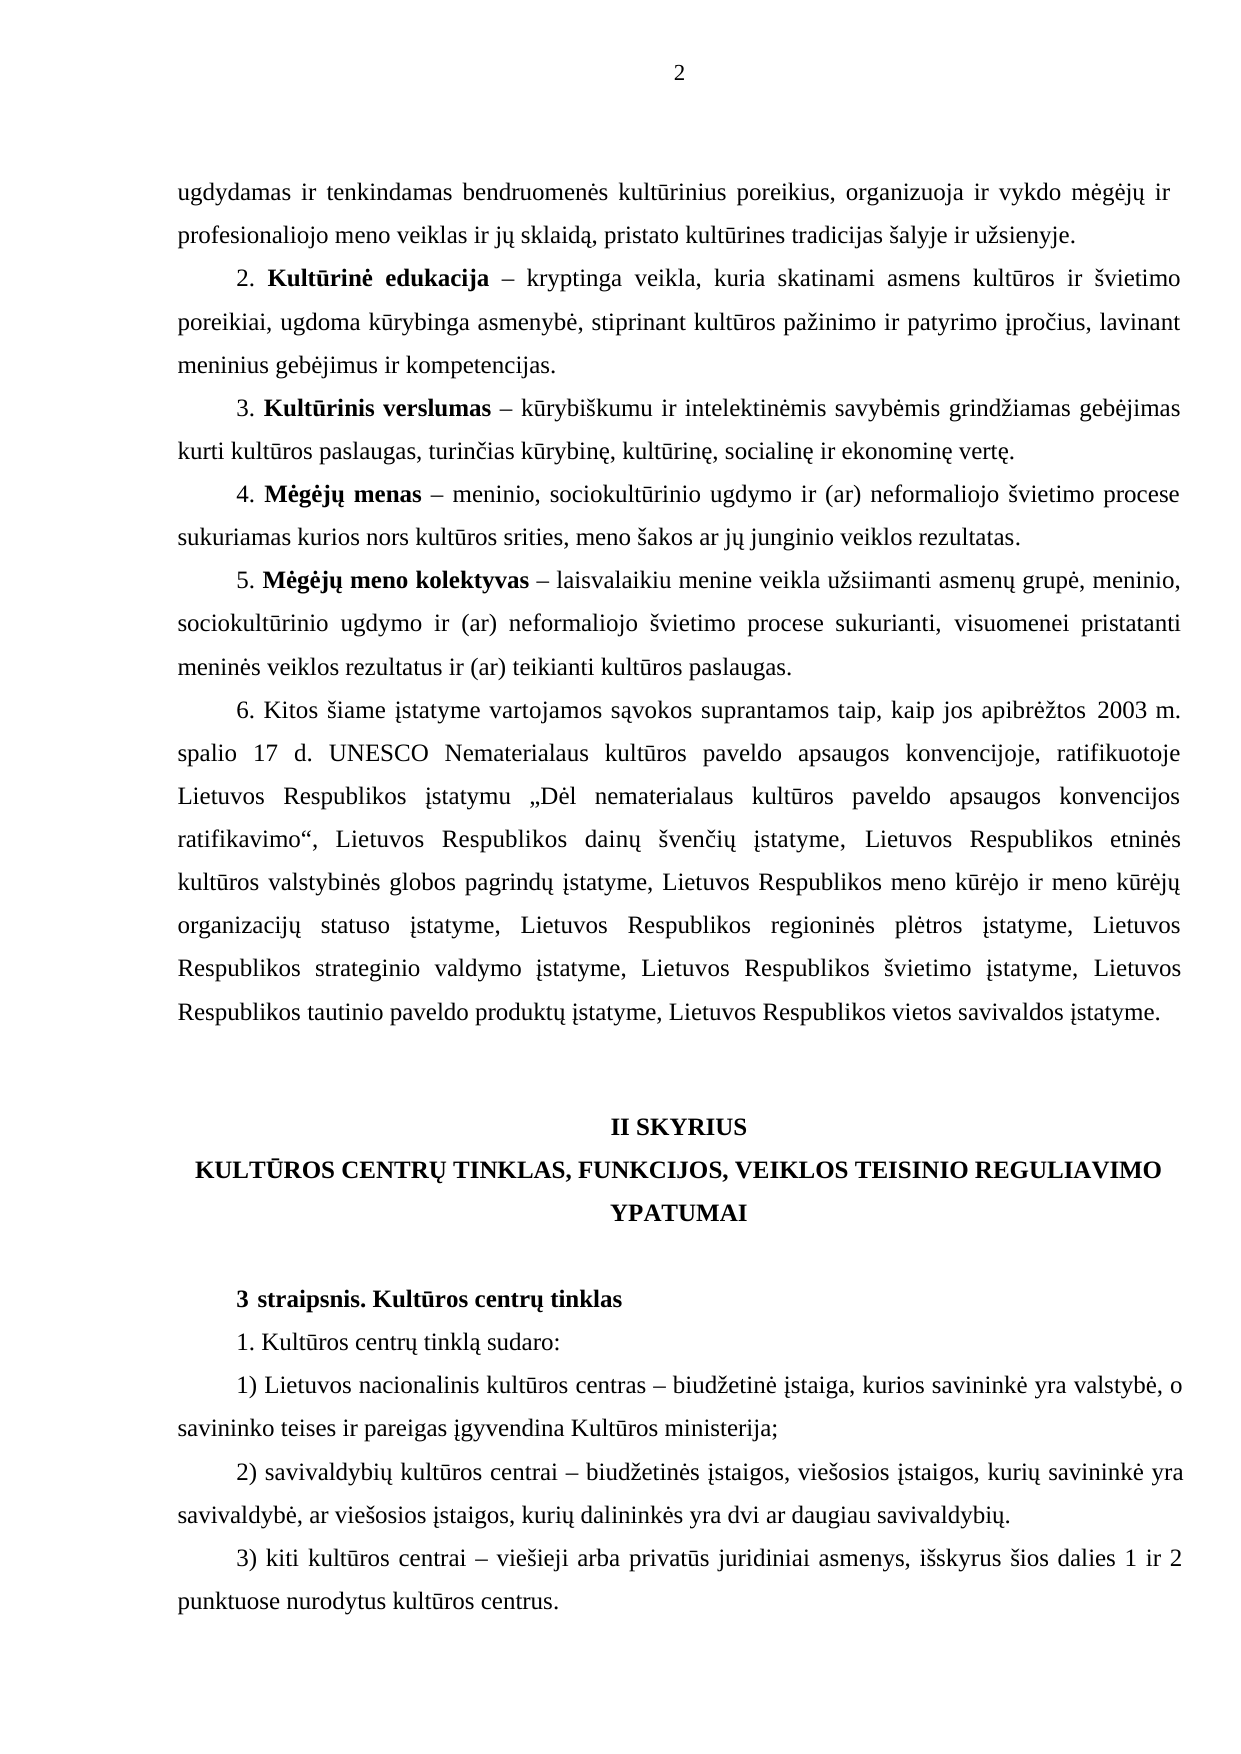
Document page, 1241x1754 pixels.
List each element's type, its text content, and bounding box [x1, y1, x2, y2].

text 4. Mėgėjų menas – meninio, sociokultūrinio ugdymo ir (ar) neformaliojo švietimo procese sukuriamas kurios nors kultūros srities, meno šakos ar jų junginio veiklos rezultatas. [177, 479, 1181, 551]
text 1. Kultūros centrų tinklą sudaro: [177, 1327, 1184, 1356]
text 5. Mėgėjų meno kolektyvas – laisvalaikiu menine veikla užsiimanti asmenų grupė, meninio, sociokultūrinio ugdymo ir (ar) neformaliojo švietimo procese sukurianti, visuomenei pristatanti meninės veiklos rezultatus ir (ar) teikianti kultūros paslaugas. [177, 565, 1181, 680]
text 3) kiti kultūros centrai – viešieji arba privatūs juridiniai asmenys, išskyrus šios dalies 1 ir 2 punktuose nurodytus kultūros centrus. [177, 1543, 1184, 1615]
text 1) Lietuvos nacionalinis kultūros centras – biudžetinė įstaiga, kurios savininkė yra valstybė, o savininko teises ir pareigas įgyvendina Kultūros ministerija; [177, 1370, 1184, 1442]
text 6. Kitos šiame įstatyme vartojamos sąvokos suprantamos taip, kaip jos apibrėžtos 2003 m. spalio 17 d. UNESCO Nematerialaus kultūros paveldo apsaugos konvencijoje, ratifikuotoje Lietuvos Respublikos įstatymu „Dėl nematerialaus kultūros paveldo apsaugos konvencijos ratifikavimo“, Lietuvos Respublikos dainų švenčių įstatyme, Lietuvos Respublikos etninės kultūros valstybinės globos pagrindų įstatyme, Lietuvos Respublikos meno kūrėjo ir meno kūrėjų organizacijų statuso įstatyme, Lietuvos Respublikos regioninės plėtros įstatyme, Lietuvos Respublikos strateginio valdymo įstatyme, Lietuvos Respublikos švietimo įstatyme, Lietuvos Respublikos tautinio paveldo produktų įstatyme, Lietuvos Respublikos vietos savivaldos įstatyme. [177, 695, 1181, 1025]
text II SKYRIUS [177, 1112, 1180, 1140]
text ugdydamas ir tenkindamas bendruomenės kultūrinius poreikius, organizuoja ir vykdo mėgėjų ir profesionaliojo meno veiklas ir jų sklaidą, pristato kultūrines tradicijas šalyje ir užsienyje. [177, 177, 1172, 249]
text 2. Kultūrinė edukacija – kryptinga veikla, kuria skatinami asmens kultūros ir švietimo poreikiai, ugdoma kūrybinga asmenybė, stiprinant kultūros pažinimo ir patyrimo įpročius, lavinant meninius gebėjimus ir kompetencijas. [177, 263, 1181, 378]
text 3. Kultūrinis verslumas – kūrybiškumu ir intelektinėmis savybėmis grindžiamas gebėjimas kurti kultūros paslaugas, turinčias kūrybinę, kultūrinę, socialinę ir ekonominę vertę. [177, 393, 1181, 465]
text KULTŪROS CENTRŲ TINKLAS, FUNKCIJOS, VEIKLOS TEISINIO REGULIAVIMO YPATUMAI [177, 1155, 1180, 1227]
text 3 straipsnis. Kultūros centrų tinklas [236, 1284, 1175, 1313]
text 2) savivaldybių kultūros centrai – biudžetinės įstaigos, viešosios įstaigos, kurių savininkė yra savivaldybė, ar viešosios įstaigos, kurių dalininkės yra dvi ar daugiau savivaldybių. [177, 1457, 1184, 1528]
